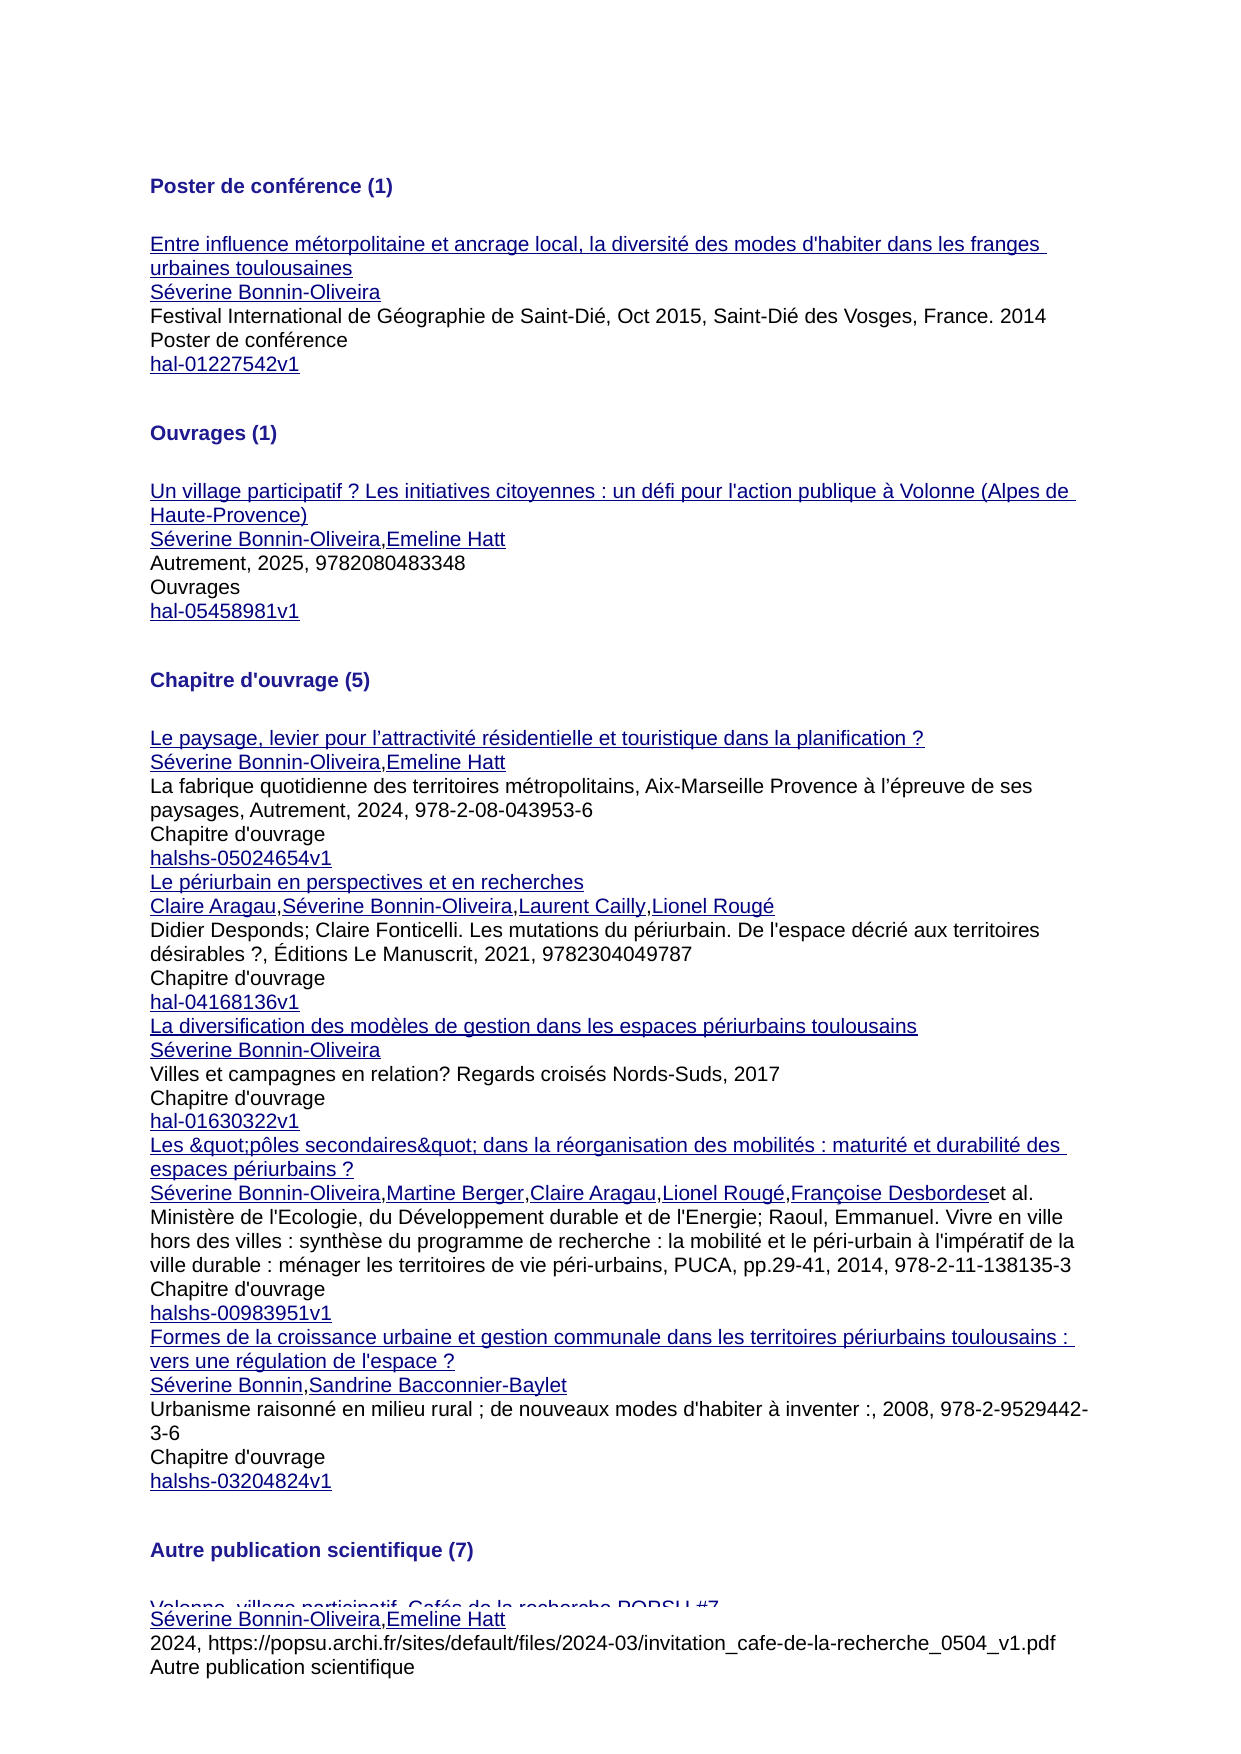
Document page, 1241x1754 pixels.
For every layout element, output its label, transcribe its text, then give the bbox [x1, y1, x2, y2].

subtitle Poster de conférence (1) [150, 174, 1090, 198]
table_cell Les &quot;pôles secondaires&quot; dans la réorganisation des mobilités : maturité et durabilité des espaces périurbains ? Séverine Bonnin-Oliveira,Martine Berger,Claire Aragau,Lionel Rougé,Françoise Desbordeset al. Ministère de l'Ecologie, du Développement durable et de l'Energie; Raoul, Emmanuel. Vivre en ville hors des villes : synthèse du programme de recherche : la mobilité et le péri-urbain à l'impératif de la ville durable : ménager les territoires de vie péri-urbains, PUCA, pp.29-41, 2014, 978-2-11-138135-3 Chapitre d'ouvrage halshs-00983951v1 [150, 1133, 1090, 1325]
subtitle Ouvrages (1) [150, 421, 1090, 445]
subtitle Chapitre d'ouvrage (5) [150, 668, 1090, 692]
table_cell Le périurbain en perspectives et en recherches Claire Aragau,Séverine Bonnin-Oliveira,Laurent Cailly,Lionel Rougé Didier Desponds; Claire Fonticelli. Les mutations du périurbain. De l'espace décrié aux territoires désirables ?, Éditions Le Manuscrit, 2021, 9782304049787 Chapitre d'ouvrage hal-04168136v1 [150, 870, 1090, 1013]
table_cell La diversification des modèles de gestion dans les espaces périurbains toulousains Séverine Bonnin-Oliveira Villes et campagnes en relation? Regards croisés Nords-Suds, 2017 Chapitre d'ouvrage hal-01630322v1 [150, 1014, 1090, 1133]
table_header Entre influence métorpolitaine et ancrage local, la diversité des modes d'habiter dans les franges urbaines toulousaines Séverine Bonnin-Oliveira Festival International de Géographie de Saint-Dié, Oct 2015, Saint-Dié des Vosges, France. 2014 Poster de conférence hal-01227542v1 [150, 232, 1090, 376]
table_cell Formes de la croissance urbaine et gestion communale dans les territoires périurbains toulousains : vers une régulation de l'espace ? Séverine Bonnin,Sandrine Bacconnier-Baylet Urbanisme raisonné en milieu rural ; de nouveaux modes d'habiter à inventer :, 2008, 978-2-9529442-3-6 Chapitre d'ouvrage halshs-03204824v1 [150, 1325, 1090, 1493]
subtitle Autre publication scientifique (7) [150, 1537, 1090, 1561]
table_header Le paysage, levier pour l’attractivité résidentielle et touristique dans la planification ? Séverine Bonnin-Oliveira,Emeline Hatt La fabrique quotidienne des territoires métropolitains, Aix-Marseille Provence à l’épreuve de ses paysages, Autrement, 2024, 978-2-08-043953-6 Chapitre d'ouvrage halshs-05024654v1 [150, 726, 1090, 870]
table_header Un village participatif ? Les initiatives citoyennes : un défi pour l'action publique à Volonne (Alpes de Haute-Provence) Séverine Bonnin-Oliveira,Emeline Hatt Autrement, 2025, 9782080483348 Ouvrages hal-05458981v1 [150, 479, 1090, 623]
table_header Volonne, village participatif. Cafés de la recherche POPSU #7 Séverine Bonnin-Oliveira,Emeline Hatt 2024, https://popsu.archi.fr/sites/default/files/2024-03/invitation_cafe-de-la-recherche_0504_v1.pdf Autre publication scientifique [150, 1596, 1090, 1679]
